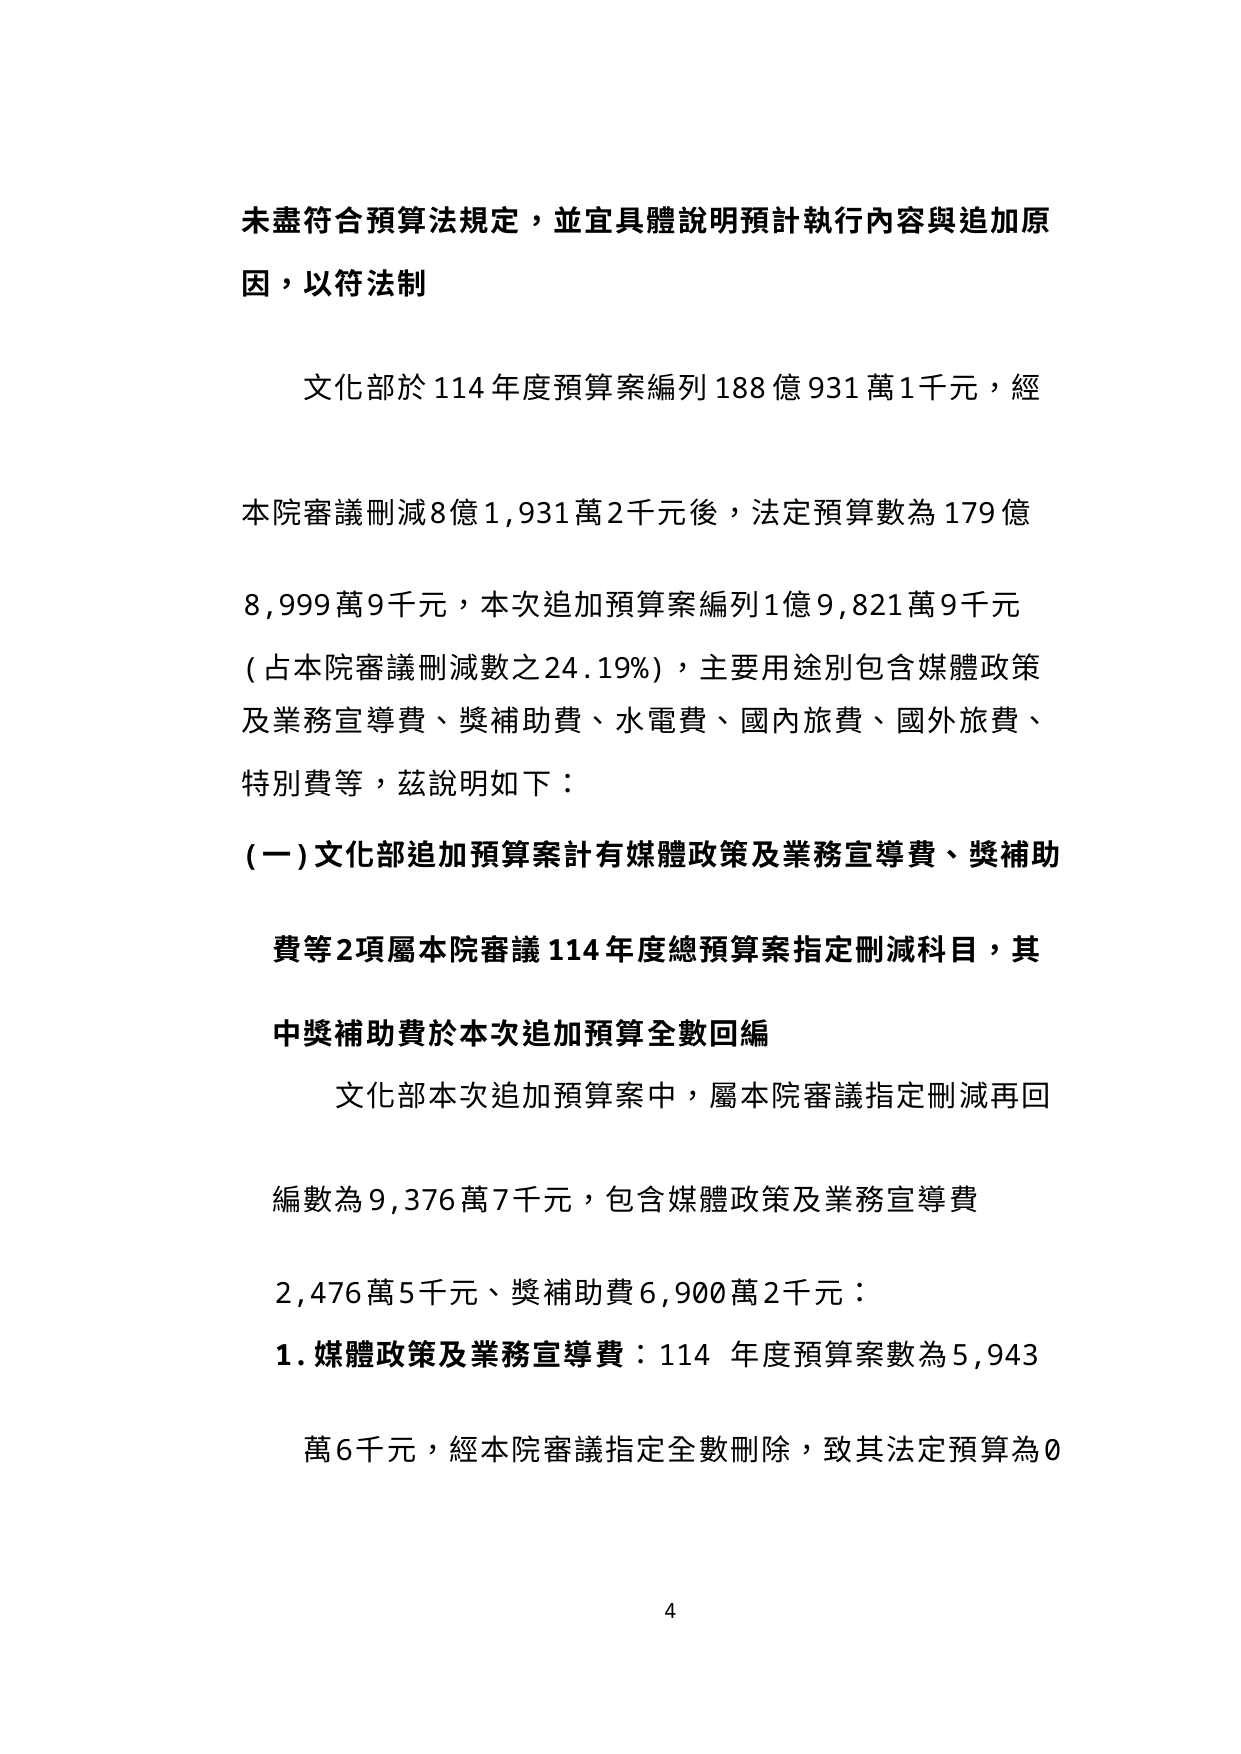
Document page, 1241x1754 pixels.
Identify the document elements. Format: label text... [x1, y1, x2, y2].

text 文化部於114年度預算案編列188億931萬1千元，經本院審議刪減8億1,931萬2千元後，法定預算數為179億8,999萬9千元，本次追加預算案編列1億9,821萬9千元(占本院審議刪減數之24.19%)，主要用途別包含媒體政策及業務宣導費、獎補助費、水電費、國內旅費、國外旅費、特別費等，茲說明如下： [236, 302, 1063, 802]
text 文化部本次追加預算案中，屬本院審議指定刪減再回編數為9,376萬7千元，包含媒體政策及業務宣導費2,476萬5千元、獎補助費6,900萬2千元： [266, 1052, 1063, 1302]
text 一、文化部本次追加預算案主要係媒體政策及業務宣導費、獎補助費、國內外旅費及特別費等，均屬本院審議刪減科目回編，未盡符合預算法規定，並宜具體說明預計執行內容與追加原因，以符法制 [177, 177, 1063, 302]
text (一)文化部追加預算案計有媒體政策及業務宣導費、獎補助費等2項屬本院審議114年度總預算案指定刪減科目，其中獎補助費於本次追加預算全數回編 [236, 802, 1063, 1052]
text 1.媒體政策及業務宣導費：114 年度預算案數為5,943萬6千元，經本院審議指定全數刪除，致其法定預算為0 [266, 1302, 1063, 1490]
